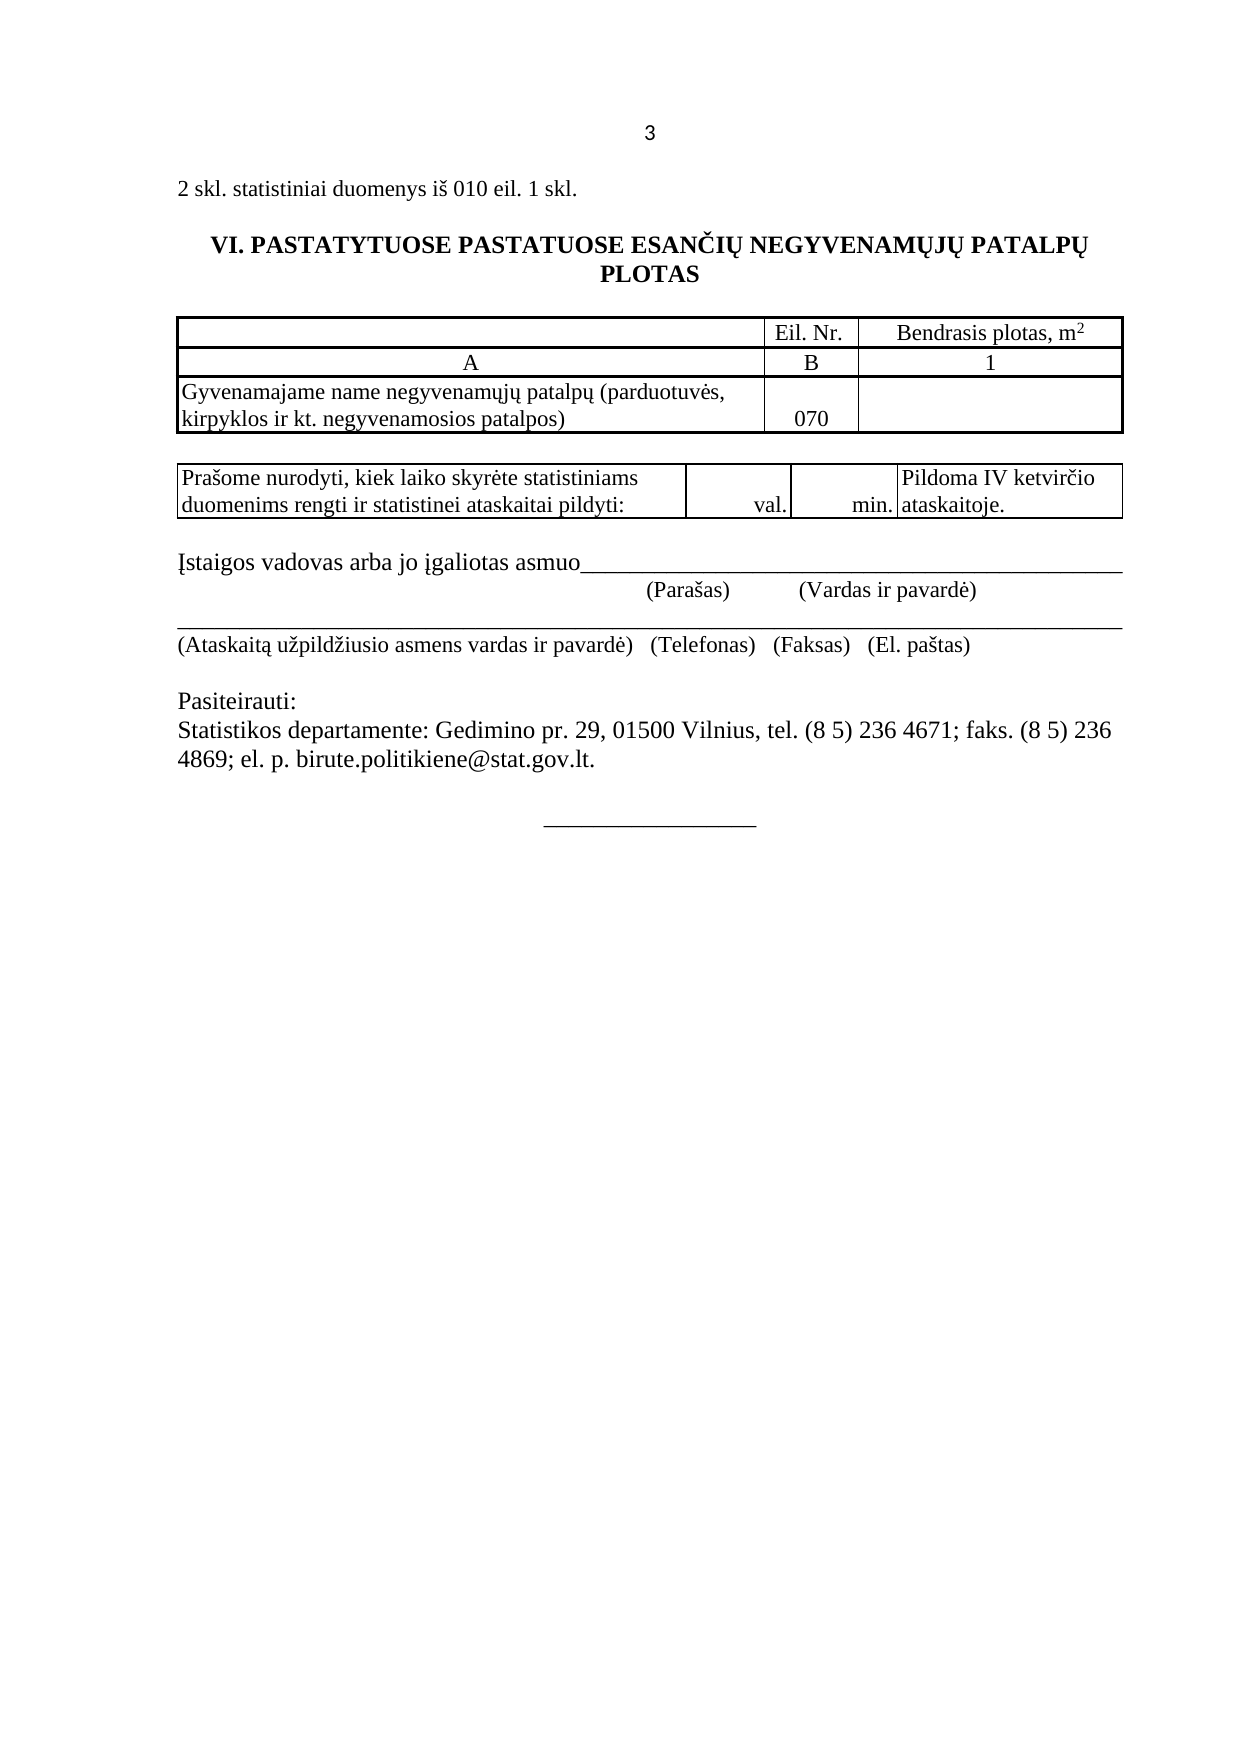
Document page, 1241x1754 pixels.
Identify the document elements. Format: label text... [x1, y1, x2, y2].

table_cell B [854, 349, 858, 375]
text 2 skl. statistiniai duomenys iš 010 eil. 1 skl. [177, 175, 1122, 201]
table_header val. [687, 465, 790, 517]
text (Parašas) (Vardas ir pavardė) [646, 576, 1122, 603]
text VI. PASTATYTUOSE PASTATUOSE ESANČIŲ NEGYVENAMŲJŲ PATALPŲ PLOTAS [177, 230, 1122, 287]
text Įstaigos vadovas arba jo įgaliotas asmuo [177, 547, 1122, 576]
table_cell A [760, 349, 764, 375]
table_header [760, 319, 764, 346]
text _________________ [177, 801, 1122, 830]
text Statistikos departamente: Gedimino pr. 29, 01500 Vilnius, tel. (8 5) 236 4671; faks. (8 5) 236 4869; el. p. birute.politikiene@stat.gov.lt. [177, 715, 1122, 773]
table_cell 1 [859, 349, 863, 375]
table_header min. [792, 465, 897, 517]
text _ [177, 603, 1122, 628]
table_cell [859, 378, 1121, 431]
text (Ataskaitą užpildžiusio asmens vardas ir pavardė) (Telefonas) (Faksas) (El. paštas) [177, 631, 1122, 658]
text Pasiteirauti: [177, 686, 1122, 715]
table_cell 070 [765, 378, 858, 431]
